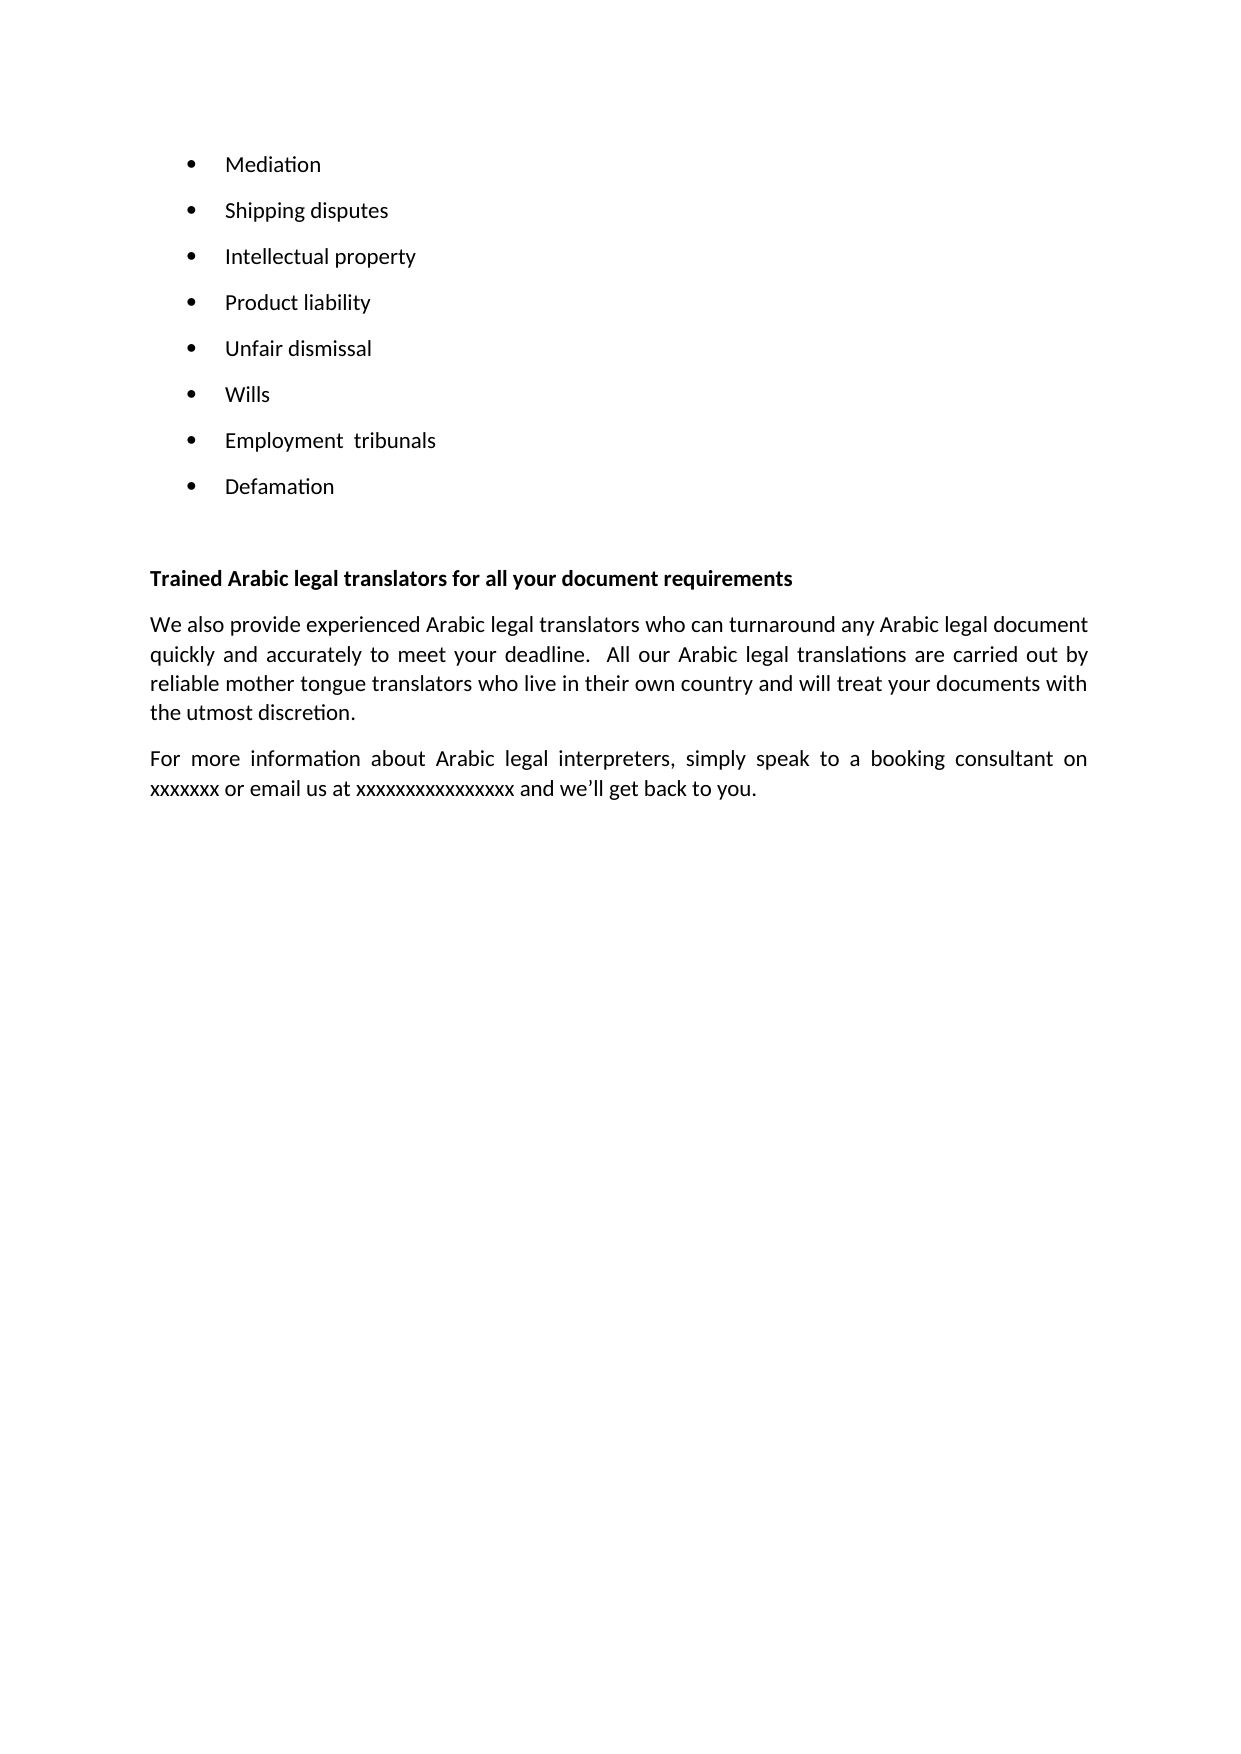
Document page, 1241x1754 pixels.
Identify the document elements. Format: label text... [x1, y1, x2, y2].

list Shipping disputes [187, 196, 1090, 224]
list Unfair dismissal [187, 334, 1090, 362]
list Intellectual property [187, 242, 1090, 270]
text For more information about Arabic legal interpreters, simply speak to a booking consultant on xxxxxxx or email us at xxxxxxxxxxxxxxxx and we’ll get back to you. [150, 744, 1090, 802]
list Defamation [187, 472, 1090, 500]
text Trained Arabic legal translators for all your document requirements [150, 564, 1090, 592]
list Mediation [187, 150, 1090, 178]
list Employment tribunals [187, 426, 1090, 454]
text We also provide experienced Arabic legal translators who can turnaround any Arabic legal document quickly and accurately to meet your deadline. All our Arabic legal translations are carried out by reliable mother tongue translators who live in their own country and will treat your documents with the utmost discretion. [150, 610, 1090, 727]
list Product liability [187, 288, 1090, 316]
list Wills [187, 380, 1090, 408]
